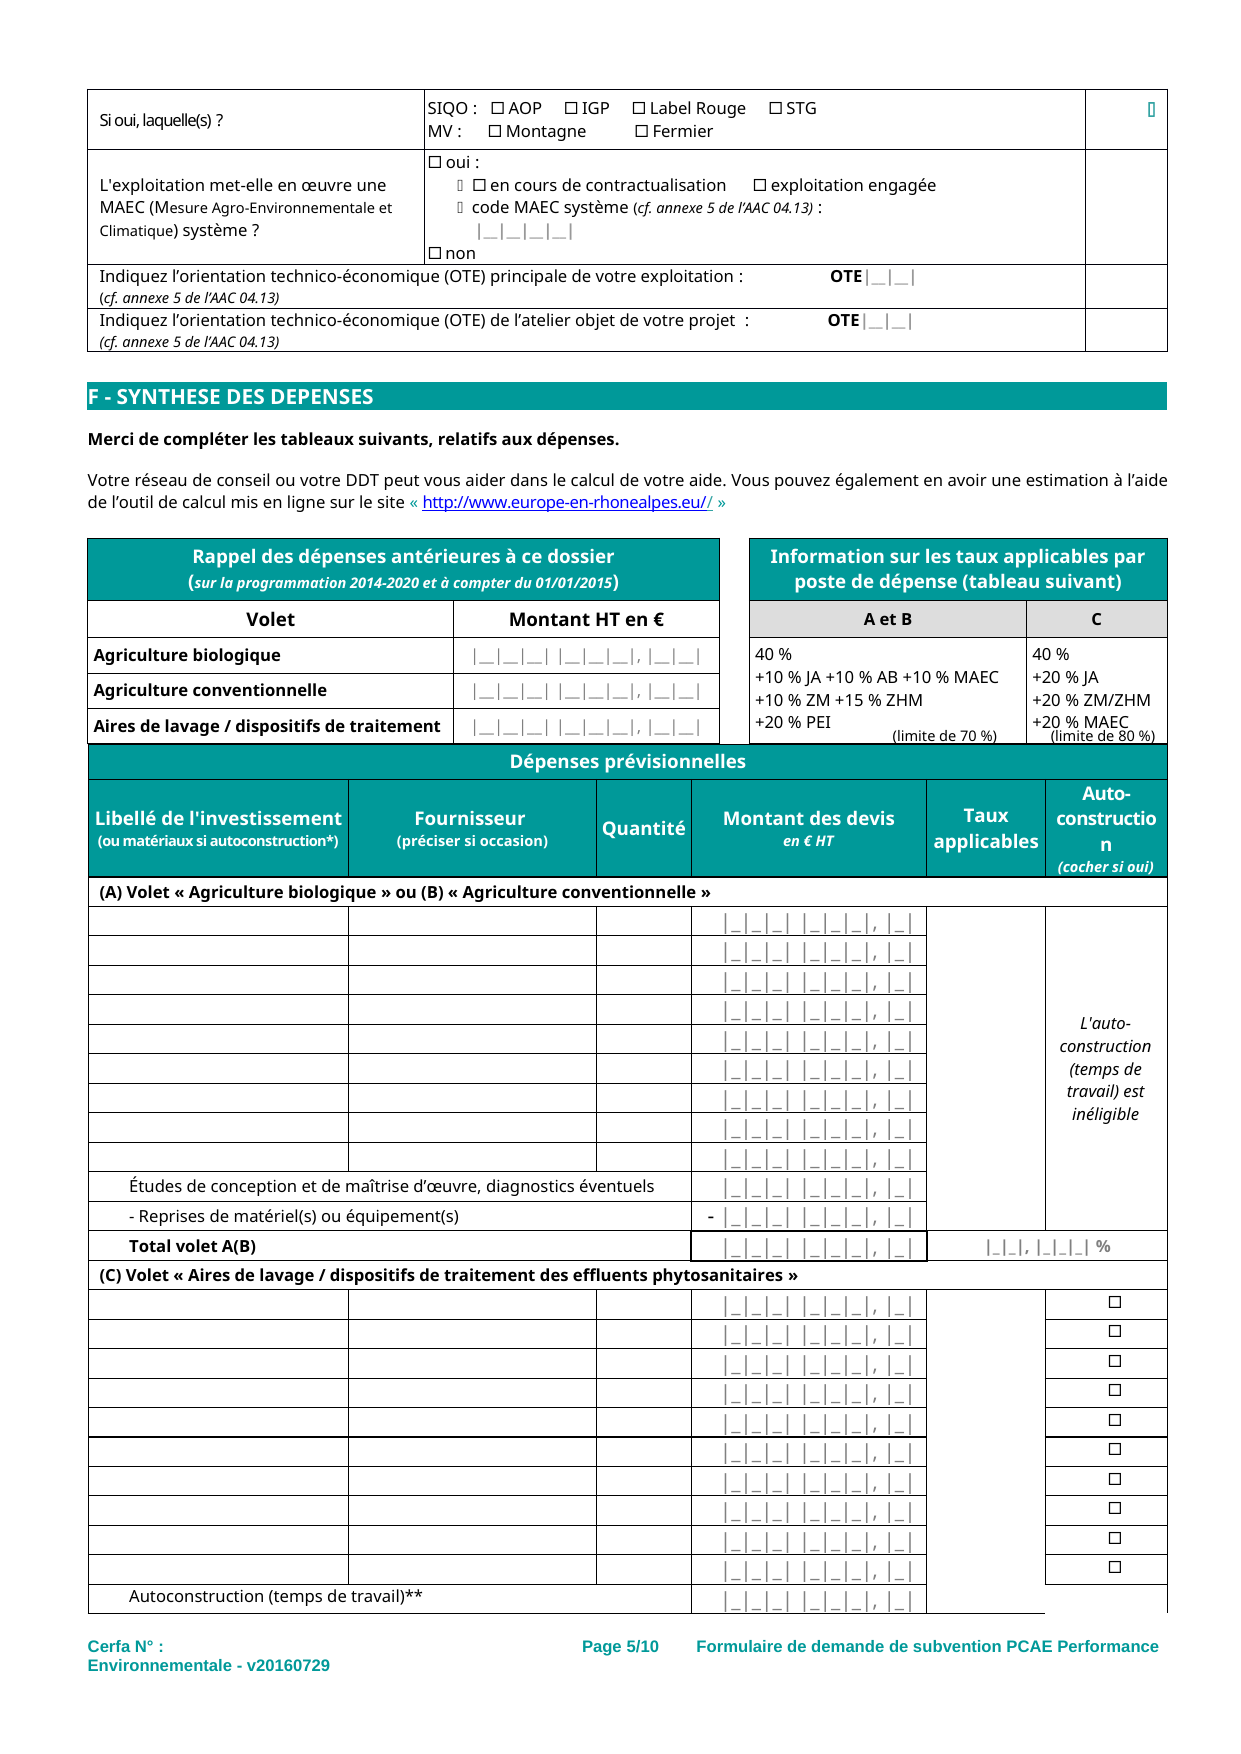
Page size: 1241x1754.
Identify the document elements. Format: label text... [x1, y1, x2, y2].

table_cell [597, 907, 691, 935]
table_cell Total volet A(B) [89, 1231, 690, 1259]
table_cell |__|__|__| |__|__|__|, |__|__| [454, 638, 719, 672]
table_cell Si oui, laquelle(s) ? [88, 90, 424, 149]
table_cell |_|_|_| |_|_|_|, |_|_| [692, 1025, 926, 1053]
table_cell [597, 1496, 691, 1525]
table_cell [349, 995, 596, 1024]
table_cell [597, 1526, 691, 1554]
table_cell [597, 1408, 691, 1436]
table_cell Libellé de l'investissement (ou matériaux si autoconstruction*) [89, 780, 348, 876]
table_cell [89, 1526, 348, 1554]
table_cell |_|_|_| |_|_|_|, |_|_| [692, 1172, 926, 1201]
table_cell |_|_|_| |_|_|_|, |_|_| [692, 1113, 926, 1142]
table_cell  [1046, 1467, 1167, 1495]
table_cell |_|_|_| |_|_|_|, |_|_| [692, 1379, 926, 1407]
table_cell [89, 1143, 348, 1171]
table_cell [349, 936, 596, 965]
table_cell  [1046, 1408, 1167, 1436]
table_cell [597, 1290, 691, 1318]
table_cell  [1046, 1438, 1167, 1466]
table_cell [89, 1408, 348, 1436]
table_cell [349, 1496, 596, 1525]
table_cell  [1046, 1496, 1167, 1525]
table_cell [89, 1290, 348, 1318]
table_cell [89, 1349, 348, 1377]
table_cell [349, 1143, 596, 1171]
table_cell [89, 1320, 348, 1348]
table_cell [597, 966, 691, 994]
table_cell [349, 1320, 596, 1348]
table_cell |_|_|_| |_|_|_|, |_|_| [692, 1232, 926, 1259]
table_header Dépenses prévisionnelles [89, 745, 1167, 779]
table_cell [349, 1555, 596, 1584]
table_cell [1086, 150, 1167, 264]
table_cell [349, 1025, 596, 1053]
table_cell |_|_|_| |_|_|_|, |_|_| [692, 1467, 926, 1495]
table_cell Taux applicables [927, 780, 1045, 876]
table_cell [597, 1438, 691, 1466]
table_cell Agriculture conventionnelle [88, 674, 453, 708]
table_cell [927, 907, 1045, 1230]
table_cell [349, 1113, 596, 1142]
table_cell [720, 673, 749, 708]
table_cell |_|_|, |_|_|_| % [928, 1231, 1167, 1259]
table_cell |_|_|_| |_|_|_|, |_|_| [692, 1320, 926, 1348]
table_cell  [1046, 1526, 1167, 1554]
table_cell [349, 966, 596, 994]
table_cell [89, 966, 348, 994]
table_cell [597, 1113, 691, 1142]
table_cell Quantité [597, 780, 691, 876]
table_cell [1086, 309, 1167, 351]
table_cell Auto-construction (cocher si oui) [1046, 780, 1167, 876]
table_cell [927, 1290, 1045, 1613]
table_cell [720, 637, 749, 672]
text F - SYNTHESE DES DEPENSES [87, 382, 1167, 410]
table_cell [89, 1084, 348, 1112]
table_cell |_|_|_| |_|_|_|, |_|_| [692, 1349, 926, 1377]
table_cell [349, 1526, 596, 1554]
table_cell [349, 907, 596, 935]
table_cell [349, 1438, 596, 1466]
table_cell [597, 1467, 691, 1495]
table_cell Indiquez l’orientation technico-économique (OTE) principale de votre exploitation : OTE|__|__| (cf. annexe 5 de l’AAC 04.13) [88, 265, 1085, 308]
table_cell Études de conception et de maîtrise d’œuvre, diagnostics éventuels [89, 1172, 691, 1201]
table_cell [89, 1496, 348, 1525]
table_cell [349, 1379, 596, 1407]
table_header Information sur les taux applicables par poste de dépense (tableau suivant) [750, 539, 1167, 600]
table_cell [89, 936, 348, 965]
table_cell 40 % +10 % JA +10 % AB +10 % MAEC +10 % ZM +15 % ZHM +20 % PEI [750, 638, 1026, 743]
table_cell Indiquez l’orientation technico-économique (OTE) de l’atelier objet de votre projet : OTE|__|__| (cf. annexe 5 de l’AAC 04.13) [88, 309, 1085, 351]
table_cell [349, 1290, 596, 1318]
table_cell |_|_|_| |_|_|_|, |_|_| [692, 1408, 926, 1436]
table_cell |_|_|_| |_|_|_|, |_|_| [692, 936, 926, 965]
table_cell  [1046, 1379, 1167, 1407]
table_cell - Reprises de matériel(s) ou équipement(s) [89, 1202, 691, 1230]
table_cell [597, 1349, 691, 1377]
table_cell [89, 907, 348, 935]
table_cell |_|_|_| |_|_|_|, |_|_| [692, 907, 926, 935]
table_cell 17 [1086, 90, 1167, 149]
table_cell  [1046, 1555, 1167, 1584]
table_cell L'exploitation met-elle en œuvre une MAEC (Mesure Agro-Environnementale et Climatique) système ? [88, 150, 424, 264]
table_cell |_|_|_| |_|_|_|, |_|_| [692, 1585, 926, 1613]
table_cell [597, 995, 691, 1024]
table_cell [89, 1113, 348, 1142]
table_cell |__|__|__| |__|__|__|, |__|__| [454, 674, 719, 708]
text Merci de compléter les tableaux suivants, relatifs aux dépenses. [87, 428, 1169, 451]
table_cell [720, 708, 749, 743]
table_header Rappel des dépenses antérieures à ce dossier (sur la programmation 2014-2020 et à compter du 01/01/2015) [88, 539, 719, 600]
table_cell [89, 995, 348, 1024]
table_cell [597, 1084, 691, 1112]
table_cell - |_|_|_| |_|_|_|, |_|_| [692, 1202, 926, 1230]
table_cell [89, 1379, 348, 1407]
table_cell [89, 1025, 348, 1053]
table_cell Fournisseur (préciser si occasion) [349, 780, 596, 876]
table_cell |_|_|_| |_|_|_|, |_|_| [692, 1526, 926, 1554]
table_cell [349, 1084, 596, 1112]
table_cell |_|_|_| |_|_|_|, |_|_| [692, 966, 926, 994]
table_cell [89, 1467, 348, 1495]
table_cell Aires de lavage / dispositifs de traitement [88, 709, 453, 743]
table_cell |_|_|_| |_|_|_|, |_|_| [692, 1496, 926, 1525]
table_cell 40 % +20 % JA +20 % ZM/ZHM +20 % MAEC [1027, 638, 1167, 743]
table_cell Volet [88, 601, 453, 637]
table_cell |__|__|__| |__|__|__|, |__|__| [454, 709, 719, 743]
table_cell |_|_|_| |_|_|_|, |_|_| [692, 1143, 926, 1171]
table_cell [597, 1025, 691, 1053]
text Votre réseau de conseil ou votre DDT peut vous aider dans le calcul de votre aide. Vous pouvez également en avoir une estimation à l’aide de l’outil de calcul mis en ligne sur le site « http://www.europe-en-rhonealpes.eu// » [87, 468, 1169, 514]
table_cell [720, 600, 749, 637]
table_cell Autoconstruction (temps de travail)** [89, 1585, 691, 1613]
table_cell [597, 1320, 691, 1348]
table_cell |_|_|_| |_|_|_|, |_|_| [692, 995, 926, 1024]
table_cell |_|_|_| |_|_|_|, |_|_| [692, 1555, 926, 1584]
table_cell  [1046, 1349, 1167, 1377]
table_cell [349, 1349, 596, 1377]
table_cell [597, 1555, 691, 1584]
table_cell [597, 936, 691, 965]
table_cell  oui :   en cours de contractualisation  exploitation engagée  code MAEC système (cf. annexe 5 de l’AAC 04.13) : |__|__|__|__|  non [425, 150, 1085, 264]
table_cell SIQO :  AOP  IGP  Label Rouge  STG MV :  Montagne  Fermier [425, 90, 1085, 149]
table_cell |_|_|_| |_|_|_|, |_|_| [692, 1290, 926, 1318]
table_cell L'auto-construction (temps de travail) est inéligible [1046, 907, 1167, 1230]
table_cell [89, 1555, 348, 1584]
table_cell [349, 1054, 596, 1083]
table_cell Agriculture biologique [88, 638, 453, 672]
table_cell (A) Volet « Agriculture biologique » ou (B) « Agriculture conventionnelle » [89, 878, 1167, 906]
table_cell |_|_|_| |_|_|_|, |_|_| [692, 1438, 926, 1466]
table_header [720, 538, 749, 600]
table_cell [597, 1143, 691, 1171]
table_cell  [1046, 1320, 1167, 1348]
table_cell [349, 1467, 596, 1495]
table_cell [1045, 1585, 1167, 1613]
table_cell A et B [750, 601, 1026, 637]
table_cell [349, 1408, 596, 1436]
table_cell (C) Volet « Aires de lavage / dispositifs de traitement des effluents phytosanitaires » [89, 1261, 1167, 1289]
table_cell [89, 1054, 348, 1083]
table_cell [597, 1054, 691, 1083]
table_cell Montant des devis en € HT [692, 780, 926, 876]
table_cell |_|_|_| |_|_|_|, |_|_| [692, 1084, 926, 1112]
table_cell [89, 1438, 348, 1466]
table_cell Montant HT en € [454, 601, 719, 637]
table_cell C [1027, 601, 1167, 637]
table_cell  [1046, 1290, 1167, 1318]
table_cell [1086, 265, 1167, 308]
table_cell |_|_|_| |_|_|_|, |_|_| [692, 1054, 926, 1083]
table_cell [597, 1379, 691, 1407]
